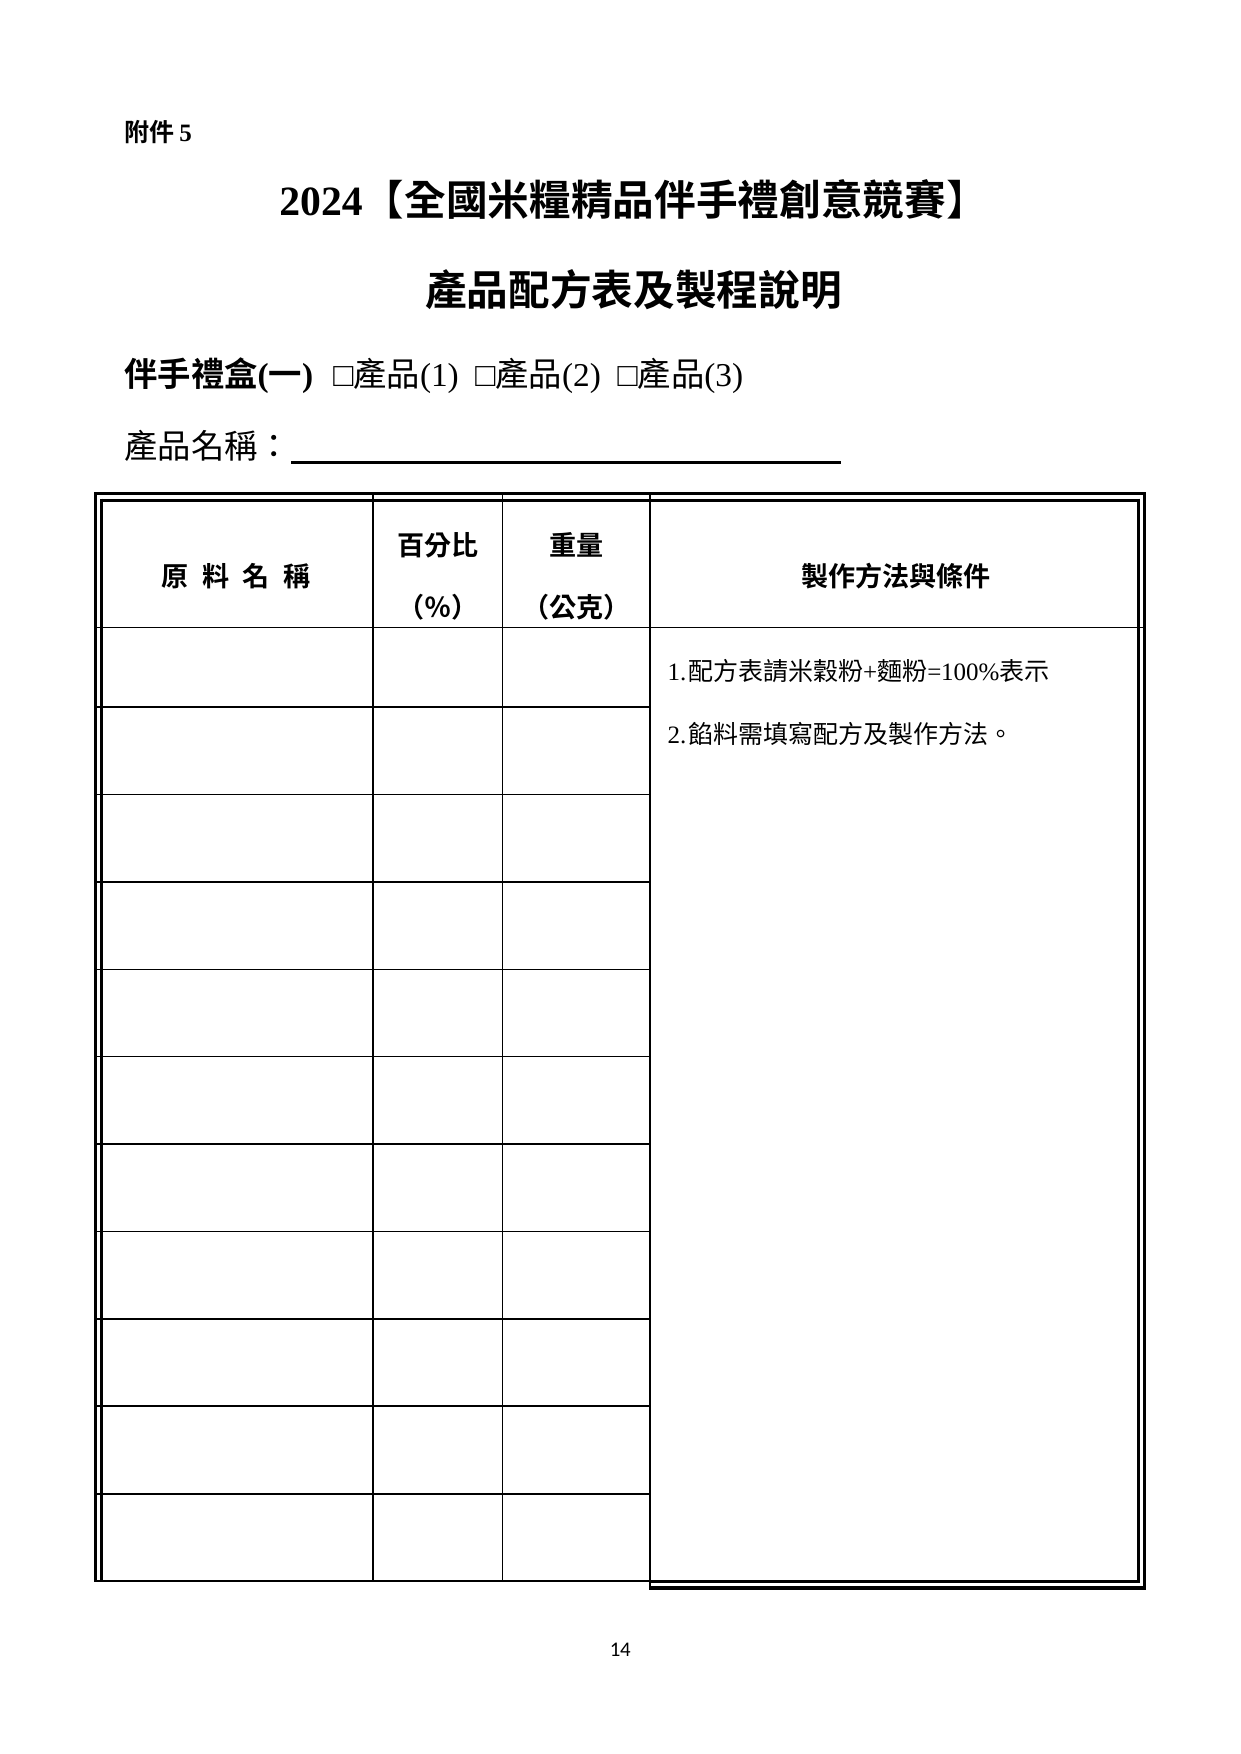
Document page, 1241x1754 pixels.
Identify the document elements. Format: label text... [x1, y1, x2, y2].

table_header 製作方法與條件 [651, 495, 1141, 627]
table_cell [103, 1320, 372, 1405]
table_cell [503, 883, 649, 968]
table_cell [103, 1232, 372, 1318]
text 附件5 [124, 112, 1143, 148]
table_header 百分比 （％） [374, 502, 502, 627]
table_cell [503, 1057, 649, 1143]
table_cell [103, 1407, 372, 1493]
table_cell [503, 1145, 649, 1231]
text 產品名稱： [124, 420, 1143, 468]
table_header 重量 （公克） [503, 502, 649, 627]
table_cell [503, 628, 649, 706]
table_cell [503, 970, 649, 1056]
table_cell [374, 970, 502, 1056]
table_cell [374, 795, 502, 881]
text 產品配方表及製程說明 [124, 257, 1143, 317]
table_header [374, 495, 502, 499]
table_cell [103, 1057, 372, 1143]
table_cell [374, 1320, 502, 1405]
text 2024【全國米糧精品伴手禮創意競賽】 [124, 167, 1143, 227]
table_cell [374, 628, 502, 706]
table_header [503, 495, 649, 499]
table_cell [103, 970, 372, 1056]
table_cell [503, 1495, 649, 1580]
table_cell [103, 1145, 372, 1231]
table_cell [503, 1407, 649, 1493]
table_cell [374, 1232, 502, 1318]
table_cell [503, 795, 649, 881]
text 伴手禮盒(一) □產品(1) □產品(2) □產品(3) [124, 347, 1143, 396]
table_cell [103, 795, 372, 881]
table_header 原 料 名 稱 [99, 495, 372, 627]
table_cell [374, 1057, 502, 1143]
table_cell 配方表請米穀粉+麵粉=100%表示 餡料需填寫配方及製作方法。 [651, 628, 1137, 1580]
table_cell [374, 1145, 502, 1231]
table_cell [503, 1320, 649, 1405]
table_cell [374, 1407, 502, 1493]
table_cell [103, 883, 372, 968]
table_cell [374, 883, 502, 968]
table_cell [103, 628, 372, 706]
table_cell [374, 708, 502, 794]
table_cell [503, 708, 649, 794]
table_cell [103, 1495, 372, 1580]
table_cell [374, 1495, 502, 1580]
table_cell [503, 1232, 649, 1318]
table_cell [103, 708, 372, 794]
